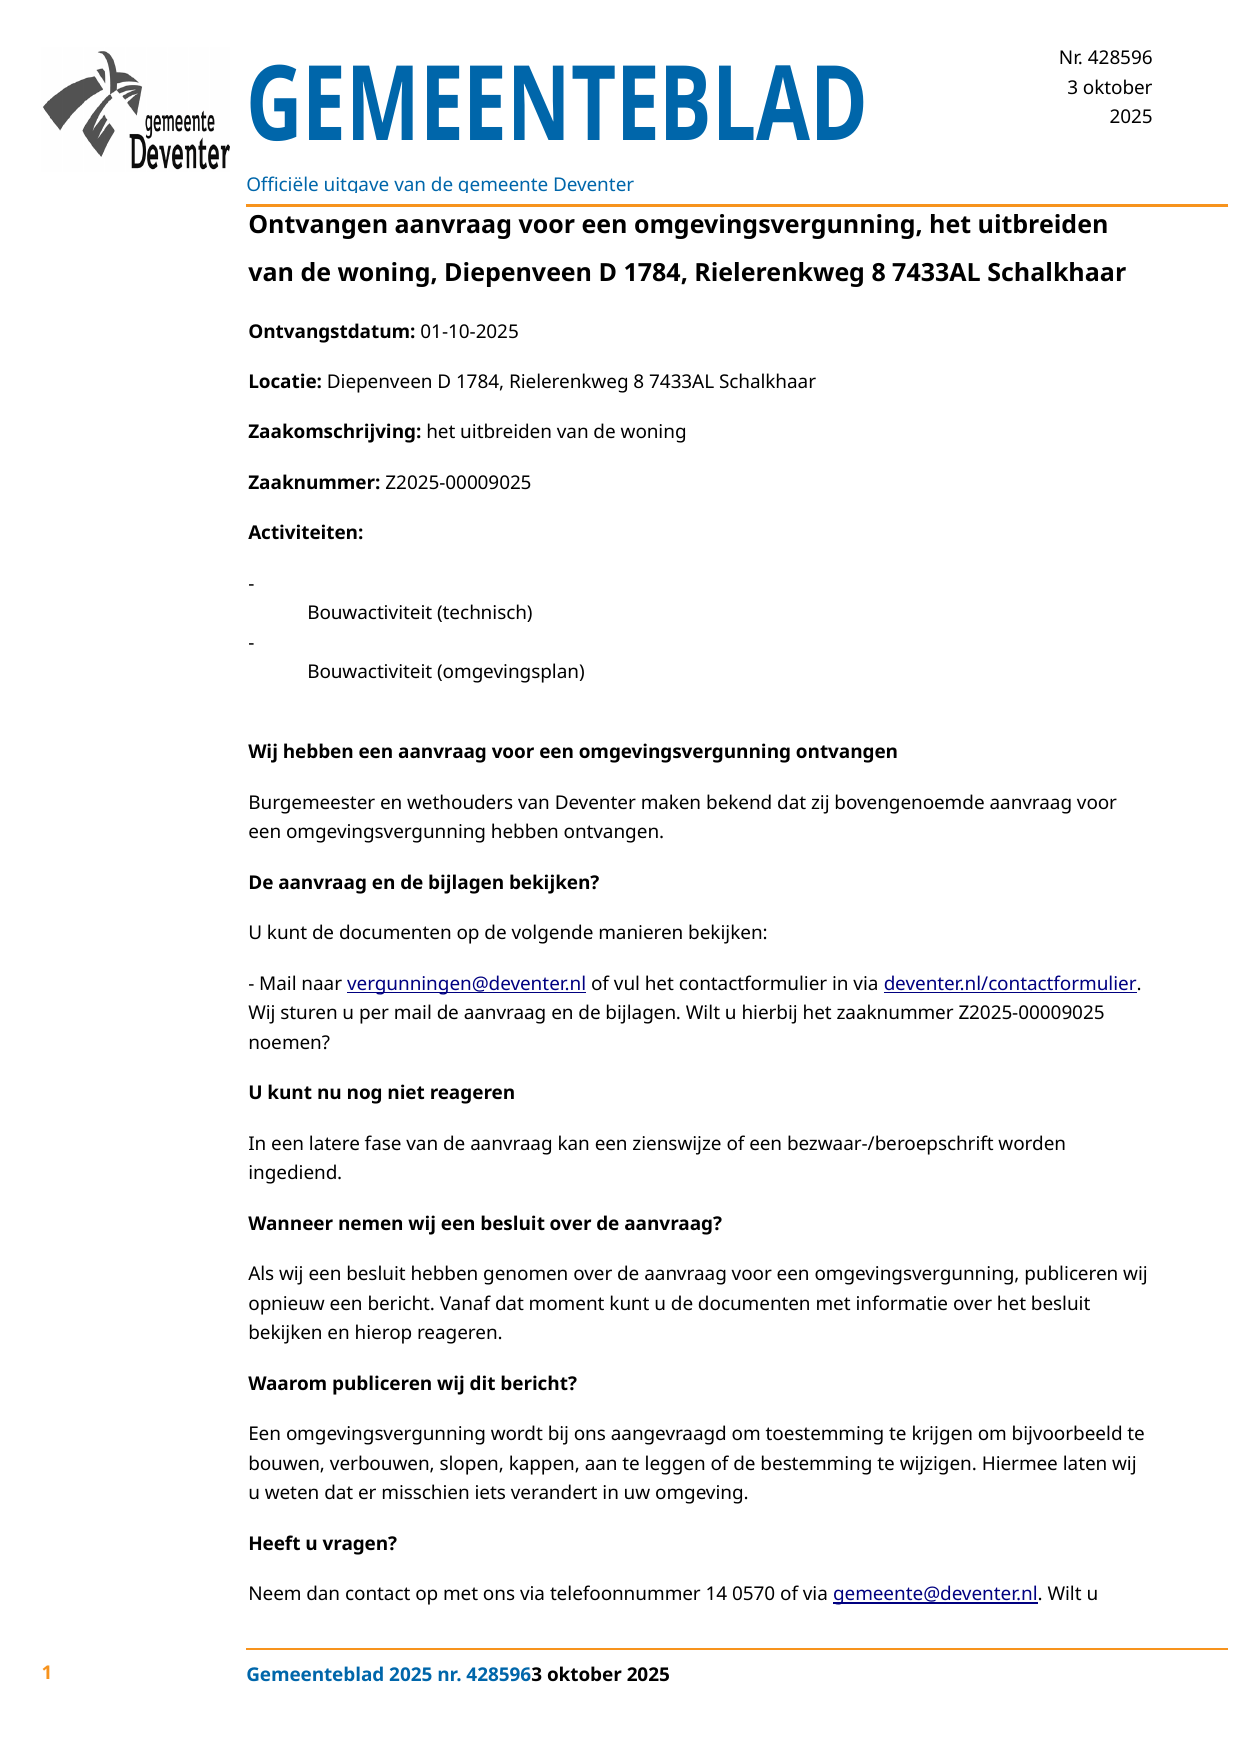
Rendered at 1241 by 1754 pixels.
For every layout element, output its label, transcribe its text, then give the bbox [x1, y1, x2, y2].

text Neem dan contact op met ons via telefoonnummer 14 0570 of via gemeente@deventer.nl. Wilt u [248, 1580, 1152, 1606]
text Burgemeester en wethouders van Deventer maken bekend dat zij bovengenoemde aanvraag voor een omgevingsvergunning hebben ontvangen. [248, 789, 1152, 844]
text Ontvangstdatum: 01-10-2025 [248, 318, 1152, 344]
text In een latere fase van de aanvraag kan een zienswijze of een bezwaar-/beroepschrift worden ingediend. [248, 1130, 1152, 1185]
text Locatie: Diepenveen D 1784, Rielerenkweg 8 7433AL Schalkhaar [248, 368, 1152, 394]
text U kunt nu nog niet reageren [248, 1079, 1152, 1105]
text Ontvangen aanvraag voor een omgevingsvergunning, het uitbreiden van de woning, Diepenveen D 1784, Rielerenkweg 8 7433AL Schalkhaar [248, 207, 1152, 288]
list Bouwactiviteit (omgevingsplan) [248, 659, 1152, 684]
text Heeft u vragen? [248, 1530, 1152, 1556]
text Zaakomschrijving: het uitbreiden van de woning [248, 419, 1152, 444]
text Een omgevingsvergunning wordt bij ons aangevraagd om toestemming te krijgen om bijvoorbeeld te bouwen, verbouwen, slopen, kappen, aan te leggen of de bestemming te wijzigen. Hiermee laten wij u weten dat er misschien iets verandert in uw omgeving. [248, 1420, 1152, 1505]
picture [41, 47, 231, 172]
text Wanneer nemen wij een besluit over de aanvraag? [248, 1210, 1152, 1236]
text Zaaknummer: Z2025-00009025 [248, 469, 1152, 495]
text U kunt de documenten op de volgende manieren bekijken: [248, 919, 1152, 945]
text Activiteiten: [248, 519, 1152, 545]
text Als wij een besluit hebben genomen over de aanvraag voor een omgevingsvergunning, publiceren wij opnieuw een bericht. Vanaf dat moment kunt u de documenten met informatie over het besluit bekijken en hierop reageren. [248, 1260, 1152, 1345]
text - Mail naar vergunningen@deventer.nl of vul het contactformulier in via deventer.nl/contactformulier. Wij sturen u per mail de aanvraag en de bijlagen. Wilt u hierbij het zaaknummer Z2025-00009025 noemen? [248, 970, 1152, 1055]
text Waarom publiceren wij dit bericht? [248, 1370, 1152, 1396]
list Bouwactiviteit (technisch) [248, 599, 1152, 625]
text Wij hebben een aanvraag voor een omgevingsvergunning ontvangen [248, 739, 1152, 764]
text De aanvraag en de bijlagen bekijken? [248, 869, 1152, 895]
